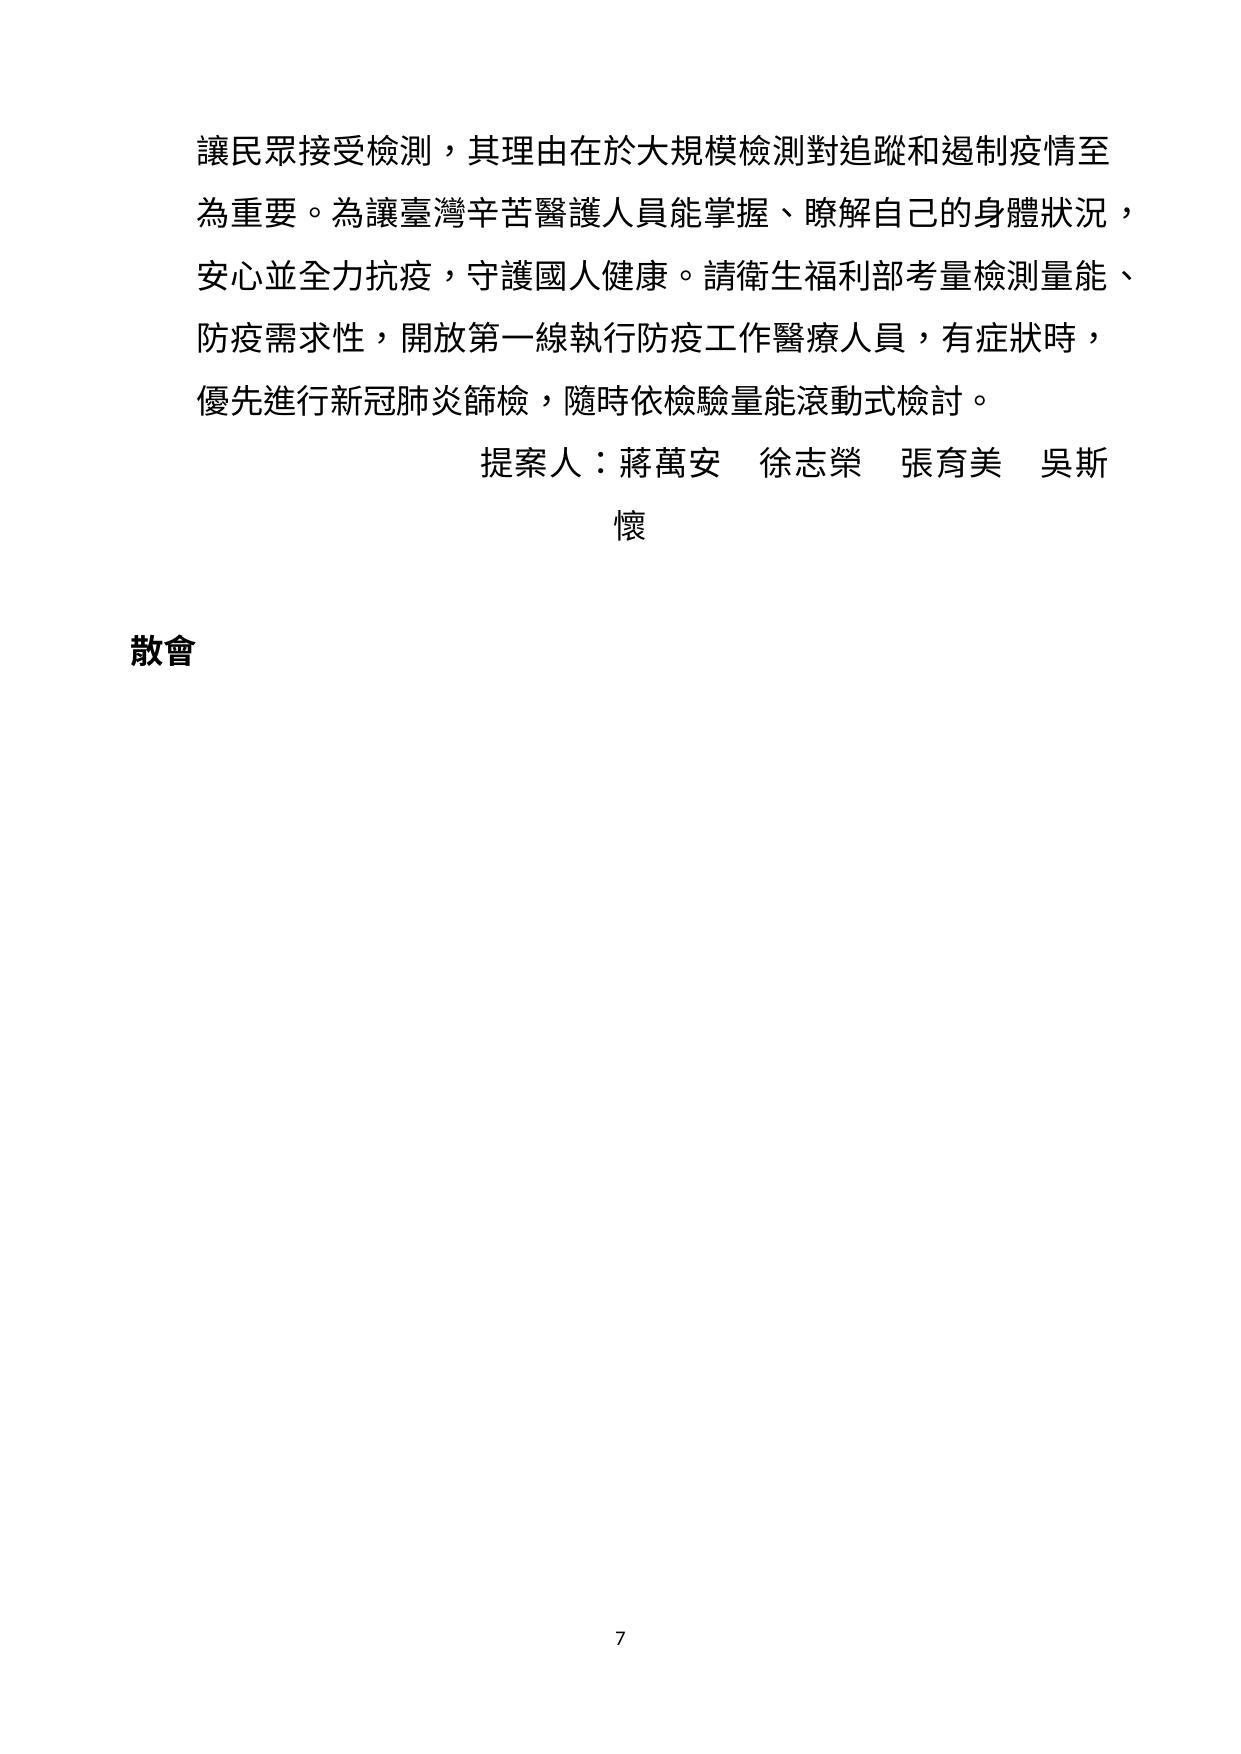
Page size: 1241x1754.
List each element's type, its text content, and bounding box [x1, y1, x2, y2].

text 八、新冠肺炎疫情不斷延燒，第一線防疫醫護人員正在前線辛苦抗疫。美國日前宣布新的檢測計畫，積極在美國各地設立檢測站，讓民眾接受檢測，其理由在於大規模檢測對追蹤和遏制疫情至為重要。為讓臺灣辛苦醫護人員能掌握、瞭解自己的身體狀況，安心並全力抗疫，守護國人健康。請衛生福利部考量檢測量能、防疫需求性，開放第一線執行防疫工作醫療人員，有症狀時，優先進行新冠肺炎篩檢，隨時依檢驗量能滾動式檢討。 [130, 107, 1110, 419]
text 散會 [130, 607, 1110, 669]
text 提案人：蔣萬安 徐志榮 張育美 吳斯懷 [480, 419, 1110, 544]
